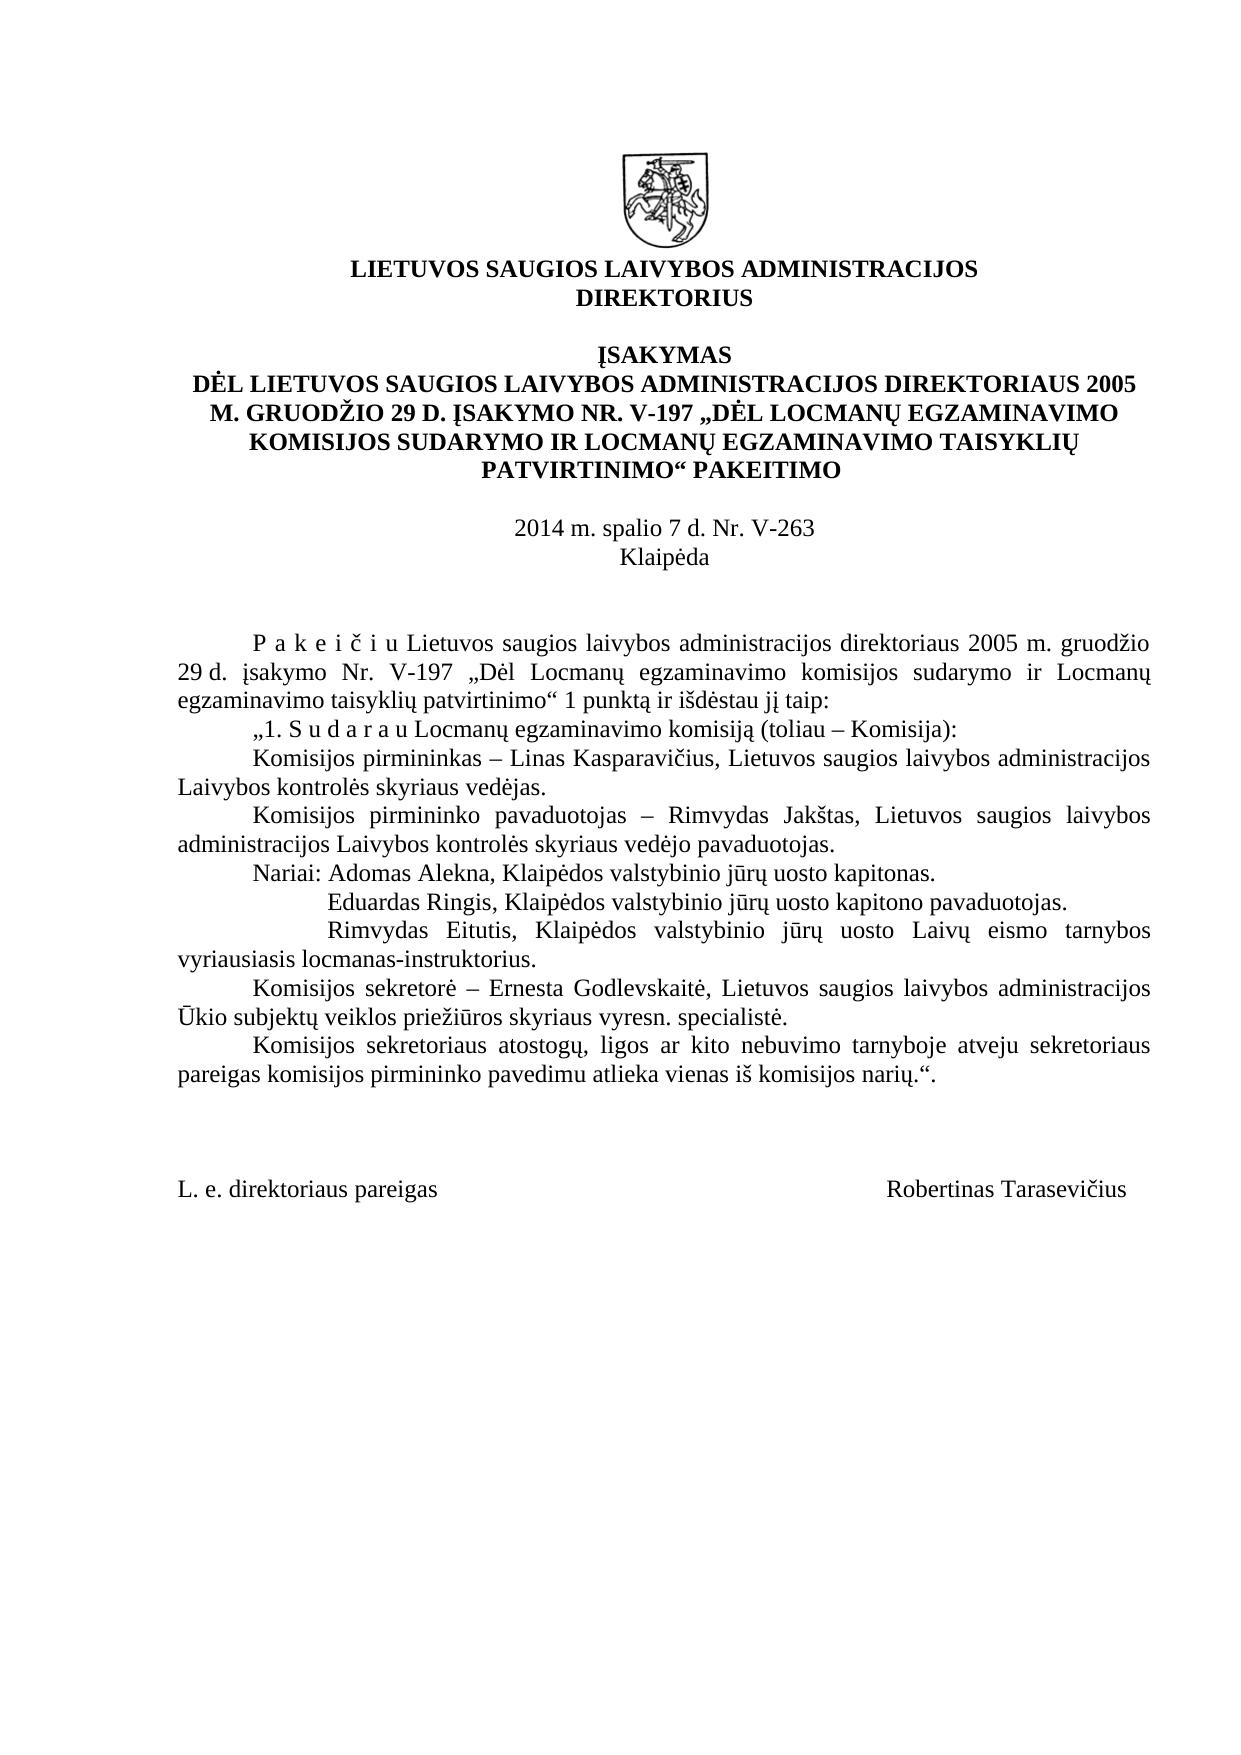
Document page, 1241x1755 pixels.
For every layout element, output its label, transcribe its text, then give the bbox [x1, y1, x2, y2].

text Eduardas Ringis, Klaipėdos valstybinio jūrų uosto kapitono pavaduotojas. [312, 887, 1152, 915]
text Komisijos pirmininkas – Linas Kasparavičius, Lietuvos saugios laivybos administracijos Laivybos kontrolės skyriaus vedėjas. [177, 743, 1152, 800]
text Rimvydas Eitutis, Klaipėdos valstybinio jūrų uosto Laivų eismo tarnybos vyriausiasis locmanas-instruktorius. [177, 915, 1152, 973]
text P a k e i č i u Lietuvos saugios laivybos administracijos direktoriaus 2005 m. gruodžio 29 d. įsakymo Nr. V-197 „Dėl Locmanų egzaminavimo komisijos sudarymo ir Locmanų egzaminavimo taisyklių patvirtinimo“ 1 punktą ir išdėstau jį taip: [177, 628, 1152, 714]
text Direktorius [177, 283, 1152, 312]
text Komisijos pirmininko pavaduotojas – Rimvydas Jakštas, Lietuvos saugios laivybos administracijos Laivybos kontrolės skyriaus vedėjo pavaduotojas. [177, 800, 1152, 858]
text DĖL LIETUVOS SAUGIOS LAIVYBOS ADMINISTRACIJOS DIREKTORIAUS 2005 M. GRUODŽIO 29 D. ĮSAKYMO Nr. V-197 „DĖL LOCMANŲ EGZAMINAVIMO KOMISIJOS SUDARYMO IR LOCMANŲ EGZAMINAVIMO TAISYKLIŲ PATVIRTINIMO“ PAKEITIMO [177, 369, 1152, 484]
text Lietuvos saugios laivybos administracijos [177, 254, 1152, 283]
text 2014 m. spalio 7 d. Nr. V-263 [177, 513, 1152, 542]
text Klaipėda [177, 542, 1152, 570]
text L. e. direktoriaus pareigas Robertinas Tarasevičius [177, 1174, 1152, 1203]
text Komisijos sekretorė – Ernesta Godlevskaitė, Lietuvos saugios laivybos administracijos Ūkio subjektų veiklos priežiūros skyriaus vyresn. specialistė. [177, 973, 1152, 1030]
text ĮSAKYMAS [177, 340, 1152, 369]
text Komisijos sekretoriaus atostogų, ligos ar kito nebuvimo tarnyboje atveju sekretoriaus pareigas komisijos pirmininko pavedimu atlieka vienas iš komisijos narių.“. [177, 1030, 1152, 1088]
text Nariai: Adomas Alekna, Klaipėdos valstybinio jūrų uosto kapitonas. [177, 858, 1152, 887]
text „1. S u d a r a u Locmanų egzaminavimo komisiją (toliau – Komisija): [177, 714, 1152, 743]
